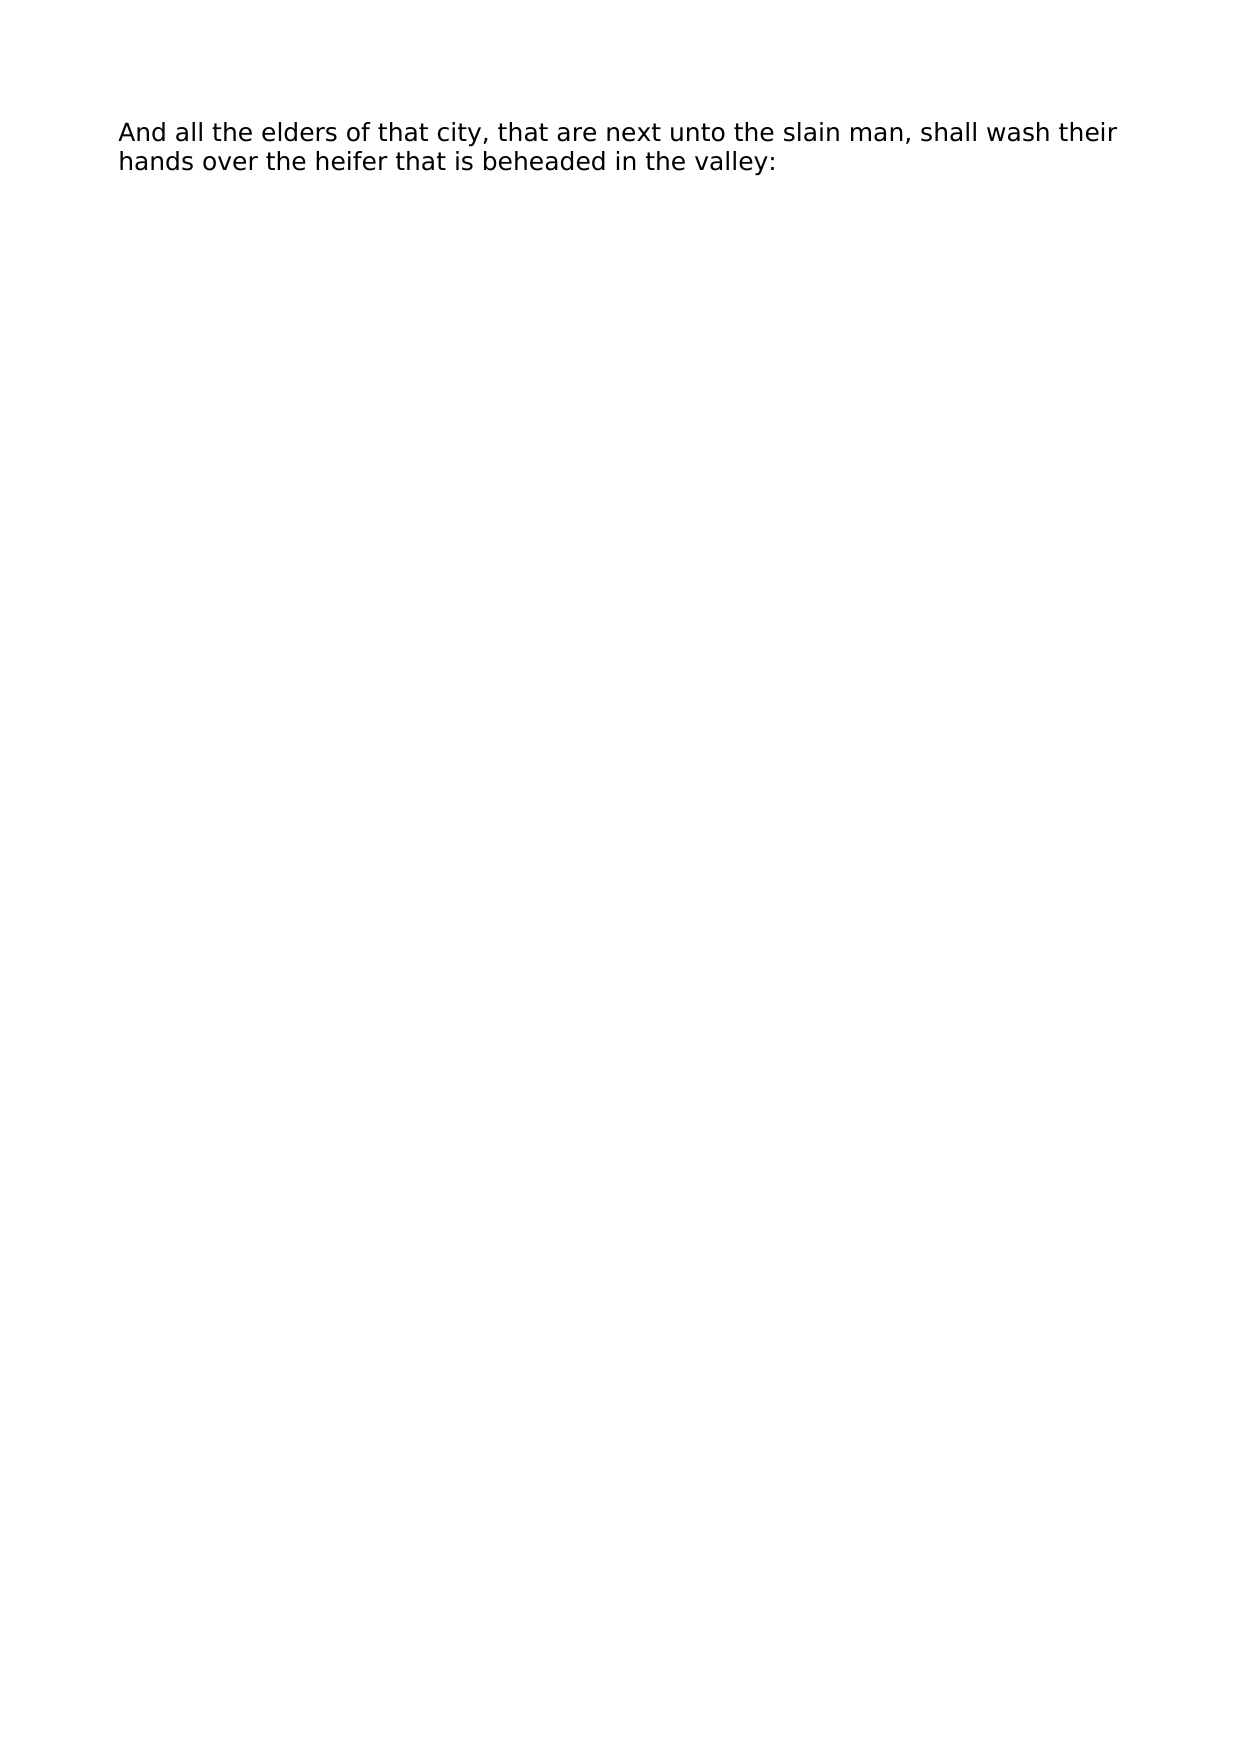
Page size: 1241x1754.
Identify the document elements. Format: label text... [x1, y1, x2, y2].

text And all the elders of that city, that are next unto the slain man, shall wash their hands over the heifer that is beheaded in the valley: [118, 118, 1122, 176]
